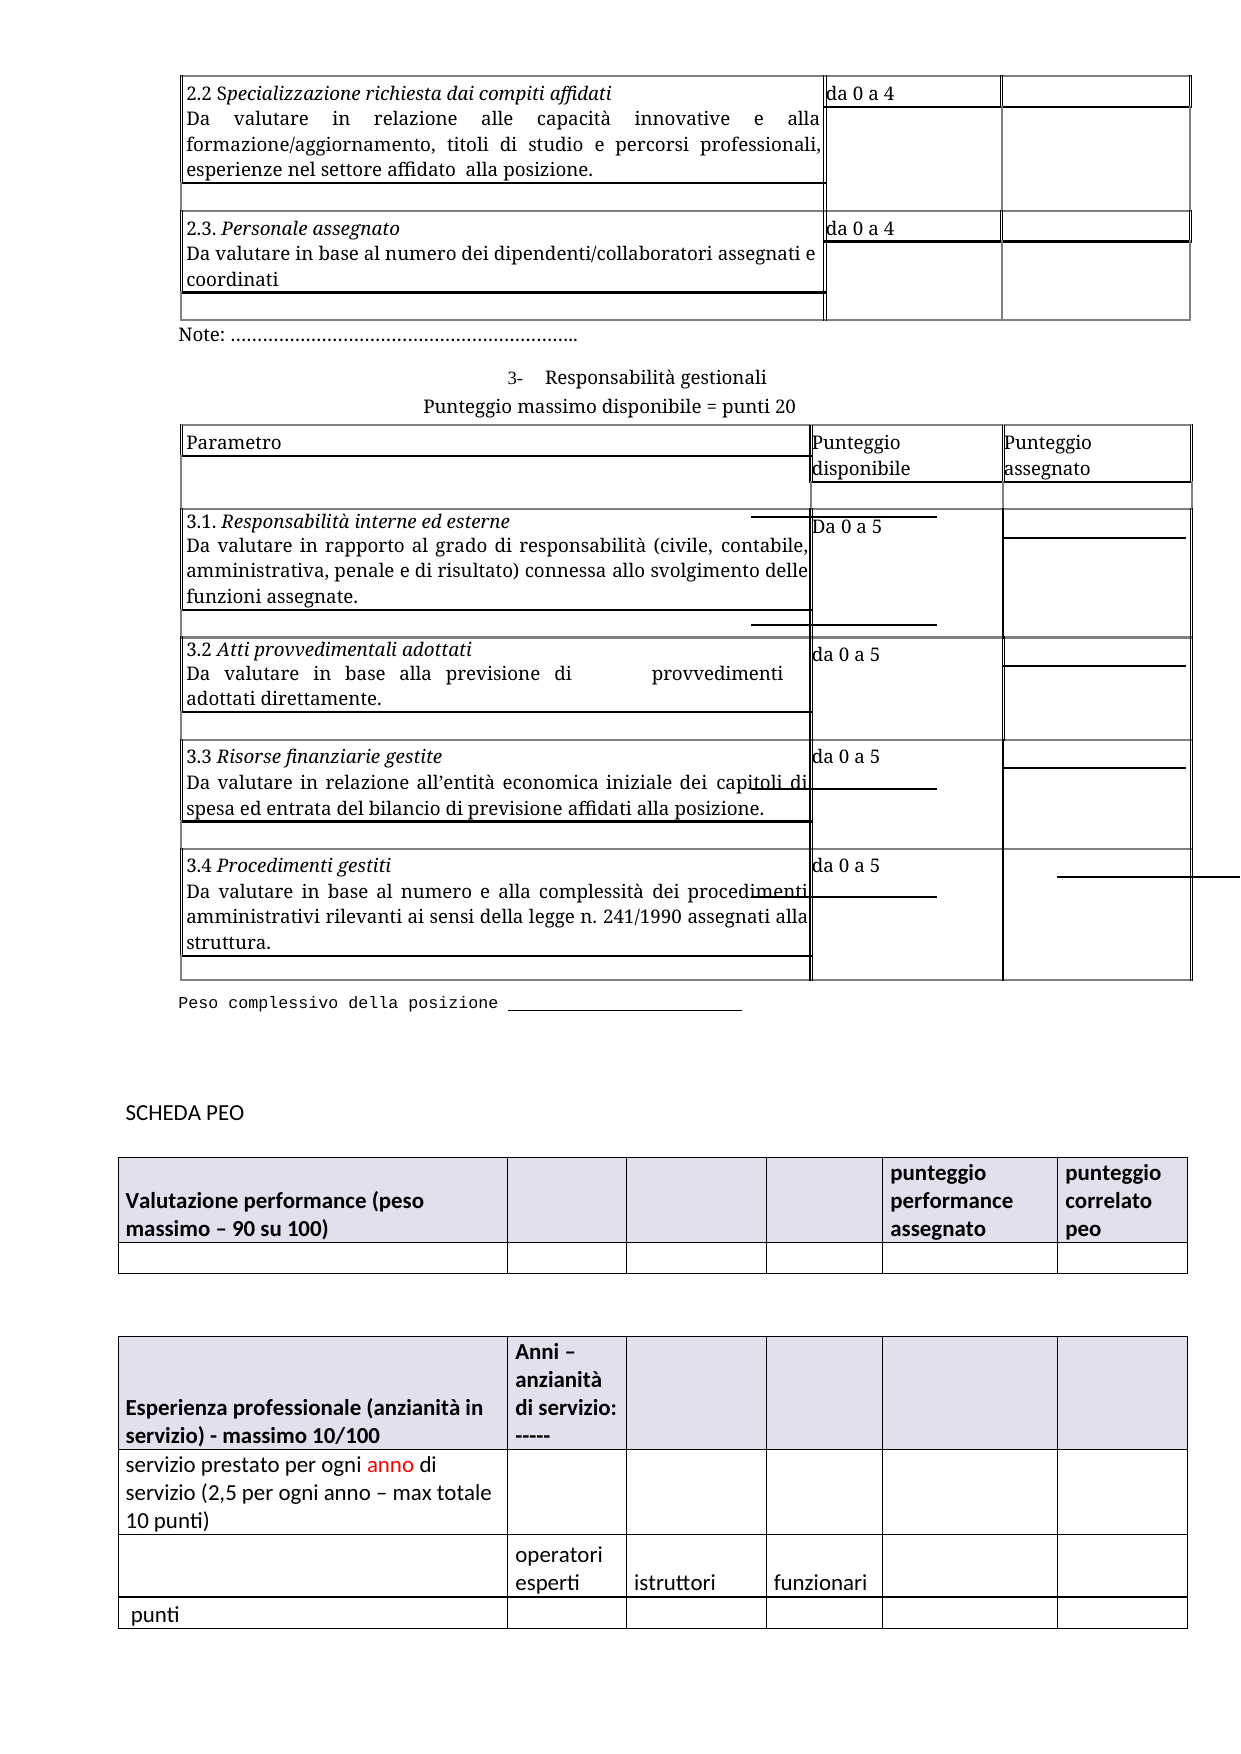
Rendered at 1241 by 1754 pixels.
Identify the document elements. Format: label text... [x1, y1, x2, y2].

table_cell [766, 1305, 883, 1336]
table_cell [508, 1450, 626, 1534]
table_cell [508, 1305, 627, 1336]
table_cell [767, 1243, 882, 1273]
table_cell [182, 713, 809, 739]
table_cell [508, 1158, 626, 1242]
table_cell [182, 184, 823, 210]
table_cell Da 0 a 5 [813, 510, 1002, 636]
table_cell [118, 1305, 508, 1336]
text Note: ……………………………………………………….. [178, 321, 1122, 347]
text Peso complessivo della posizione [178, 993, 1122, 1013]
table_cell [883, 1535, 1057, 1596]
table_cell [883, 1598, 1057, 1628]
table_cell [1004, 850, 1190, 978]
list Responsabilità gestionali [507, 364, 1122, 390]
table_cell Anni – anzianità di servizio: ----- [508, 1337, 626, 1449]
table_cell [627, 1598, 766, 1628]
table_cell [827, 108, 1001, 210]
table_cell 3.3 Risorse finanziarie gestite Da valutare in relazione all’entità economica iniziale dei capitoli di spesa ed entrata del bilancio di previsione affidati alla posizione. [183, 741, 809, 820]
table_cell da 0 a 5 [813, 741, 1002, 848]
table_cell [508, 1274, 627, 1304]
table_cell punteggio correlato peo [1058, 1158, 1187, 1242]
table_cell [1003, 212, 1189, 240]
table_cell [883, 1243, 1057, 1273]
table_header Punteggio disponibile [813, 426, 1002, 481]
table_cell [883, 1337, 1057, 1449]
table_cell [627, 1158, 766, 1242]
table_cell da 0 a 4 [827, 77, 1000, 106]
table_cell 2.2 Specializzazione richiesta dai compiti affidati Da valutare in relazione alle capacità innovative e alla formazione/aggiornamento, titoli di studio e percorsi professionali, esperienze nel settore affidato alla posizione. [183, 77, 823, 182]
table_cell [182, 457, 810, 508]
table_cell [119, 1535, 507, 1596]
table_cell [1058, 1274, 1187, 1304]
table_cell [1058, 1243, 1187, 1273]
table_cell funzionari [767, 1535, 882, 1596]
table_cell [1058, 1305, 1187, 1336]
table_cell [883, 1126, 1058, 1157]
text Punteggio massimo disponibile = punti 20 [186, 393, 1032, 419]
table_cell da 0 a 5 [813, 639, 1002, 739]
table_header [508, 1014, 627, 1126]
table_cell [508, 1243, 626, 1273]
table_cell da 0 a 5 [813, 850, 1002, 978]
table_cell [827, 243, 1001, 319]
table_cell servizio prestato per ogni anno di servizio (2,5 per ogni anno – max totale 10 punti) [119, 1450, 507, 1534]
table_header [883, 1014, 1058, 1126]
table_cell [766, 1274, 883, 1304]
table_cell [767, 1158, 882, 1242]
table_cell [119, 1243, 507, 1273]
table_cell [508, 1126, 627, 1157]
table_cell [182, 611, 809, 636]
table_cell [766, 1126, 883, 1157]
table_cell [1058, 1535, 1187, 1596]
table_cell [627, 1126, 766, 1157]
table_cell istruttori [627, 1535, 766, 1596]
table_cell [627, 1243, 766, 1273]
table_header [766, 1014, 883, 1126]
table_cell [627, 1450, 766, 1534]
table_cell [883, 1305, 1058, 1336]
table_header Parametro [183, 426, 809, 455]
table_cell [182, 294, 823, 319]
table_cell [1004, 510, 1190, 636]
table_cell [1058, 1337, 1187, 1449]
table_cell [182, 957, 809, 978]
table_cell [1004, 483, 1191, 508]
table_cell [767, 1598, 882, 1628]
table_cell punti [119, 1598, 507, 1628]
table_cell operatori esperti [508, 1535, 626, 1596]
table_cell punteggio performance assegnato [883, 1158, 1057, 1242]
table_cell [1058, 1450, 1187, 1534]
table_cell [883, 1450, 1057, 1534]
table_cell [118, 1274, 508, 1304]
table_cell 3.4 Procedimenti gestiti Da valutare in base al numero e alla complessità dei procedimenti amministrativi rilevanti ai sensi della legge n. 241/1990 assegnati alla struttura. [183, 850, 809, 955]
table_cell [1058, 1126, 1187, 1157]
table_cell [508, 1598, 626, 1628]
table_cell [767, 1337, 882, 1449]
table_cell [627, 1337, 766, 1449]
table_cell [627, 1305, 766, 1336]
table_cell Valutazione performance (peso massimo – 90 su 100) [119, 1158, 507, 1242]
table_header [1058, 1014, 1187, 1126]
table_cell 3.2 Atti provvedimentali adottati Da valutare in base alla previsione di provvedimenti adottati direttamente. [183, 639, 809, 711]
table_cell 2.3. Personale assegnato Da valutare in base al numero dei dipendenti/collaboratori assegnati e coordinati [183, 212, 823, 291]
table_cell da 0 a 4 [827, 212, 1000, 240]
table_cell Esperienza professionale (anzianità in servizio) - massimo 10/100 [119, 1337, 507, 1449]
table_cell [182, 823, 809, 848]
table_cell [883, 1274, 1058, 1304]
table_cell [1005, 639, 1190, 739]
table_cell [1003, 77, 1189, 106]
table_cell 3.1. Responsabilità interne ed esterne Da valutare in rapporto al grado di responsabilità (civile, contabile, amministrativa, penale e di risultato) connessa allo svolgimento delle funzioni assegnate. [183, 510, 809, 609]
table_cell [1004, 741, 1190, 848]
table_cell [627, 1274, 766, 1304]
table_cell [1003, 108, 1189, 210]
table_header [627, 1014, 766, 1126]
table_header Punteggio assegnato [1005, 426, 1190, 481]
table_cell [118, 1126, 508, 1157]
table_header SCHEDA PEO [118, 1014, 508, 1126]
table_cell [767, 1450, 882, 1534]
table_cell [1003, 243, 1189, 319]
table_cell [1058, 1598, 1187, 1628]
table_cell [812, 483, 1002, 508]
